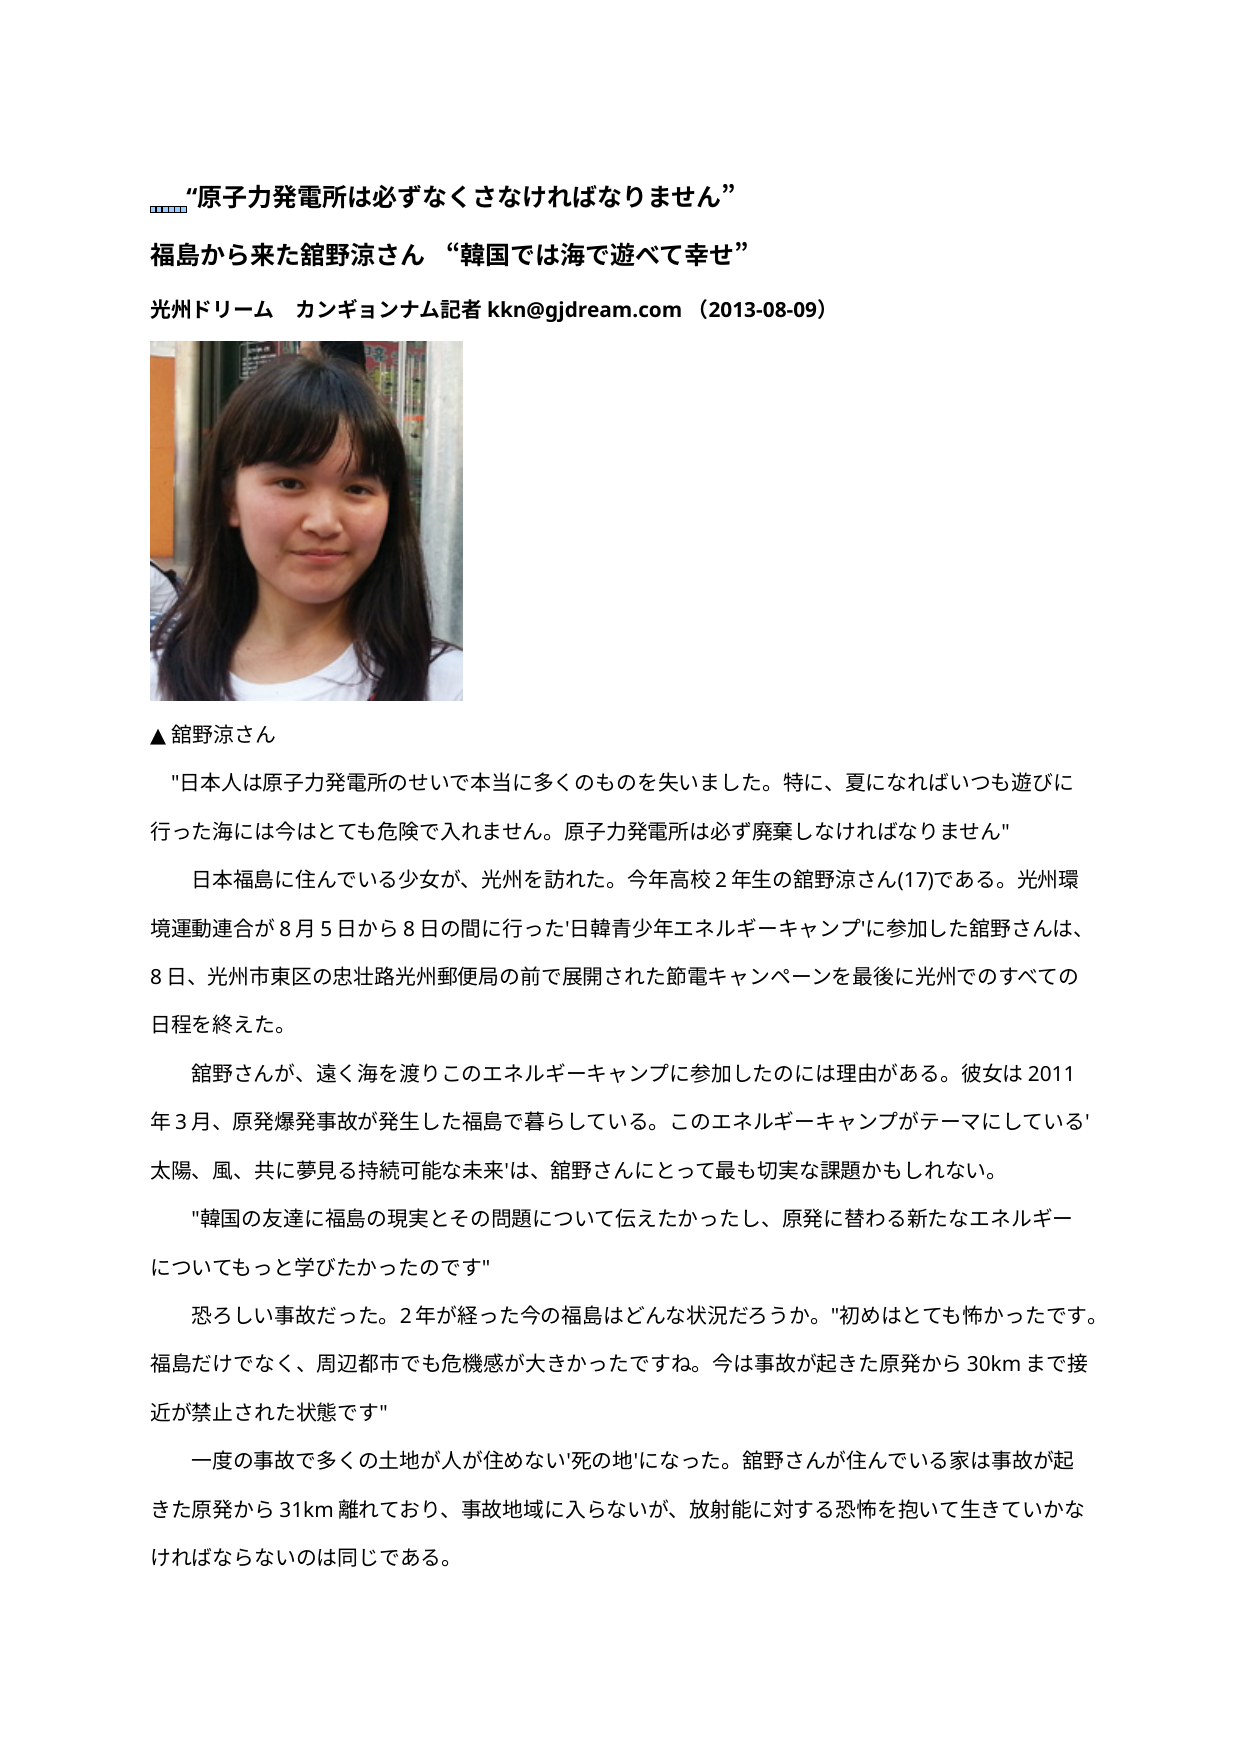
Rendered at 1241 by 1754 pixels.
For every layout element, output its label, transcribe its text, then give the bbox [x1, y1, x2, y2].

picture [150, 341, 463, 701]
text ▲ 舘野涼さん [150, 718, 1090, 748]
text 舘野さんが、遠く海を渡りこのエネルギーキャンプに参加したのには理由がある。彼女は2011年3月、原発爆発事故が発生した福島で暮らしている。このエネルギーキャンプがテーマにしている'太陽、風、共に夢見る持続可能な未来'は、舘野さんにとって最も切実な課題かもしれない。 [150, 1057, 1090, 1184]
text 福島から来た舘野涼さん “韓国では海で遊べて幸せ” [150, 235, 1090, 271]
text 日本福島に住んでいる少女が、光州を訪れた。今年高校2年生の舘野涼さん(17)である。光州環境運動連合が8月5日から8日の間に行った'日韓青少年エネルギーキャンプ'に参加した舘野さんは、8日、光州市東区の忠壮路光州郵便局の前で展開された節電キャンペーンを最後に光州でのすべての日程を終えた。 [150, 863, 1090, 1039]
text 恐ろしい事故だった。2年が経った今の福島はどんな状況だろうか。"初めはとても怖かったです。福島だけでなく、周辺都市でも危機感が大きかったですね。今は事故が起きた原発から30kmまで接近が禁止された状態です" [150, 1299, 1090, 1426]
text “原子力発電所は必ずなくさなければなりません” [150, 177, 1090, 213]
text 一度の事故で多くの土地が人が住めない'死の地'になった。舘野さんが住んでいる家は事故が起きた原発から31km離れており、事故地域に入らないが、放射能に対する恐怖を抱いて生きていかなければならないのは同じである。 [150, 1444, 1090, 1572]
text 光州ドリーム カンギョンナム記者 kkn@gjdream.com （2013-08-09） [150, 293, 1090, 323]
text "韓国の友達に福島の現実とその問題について伝えたかったし、原発に替わる新たなエネルギーについてもっと学びたかったのです" [150, 1202, 1090, 1281]
text "日本人は原子力発電所のせいで本当に多くのものを失いました。特に、夏になればいつも遊びに行った海には今はとても危険で入れません。原子力発電所は必ず廃棄しなければなりません" [150, 766, 1090, 845]
